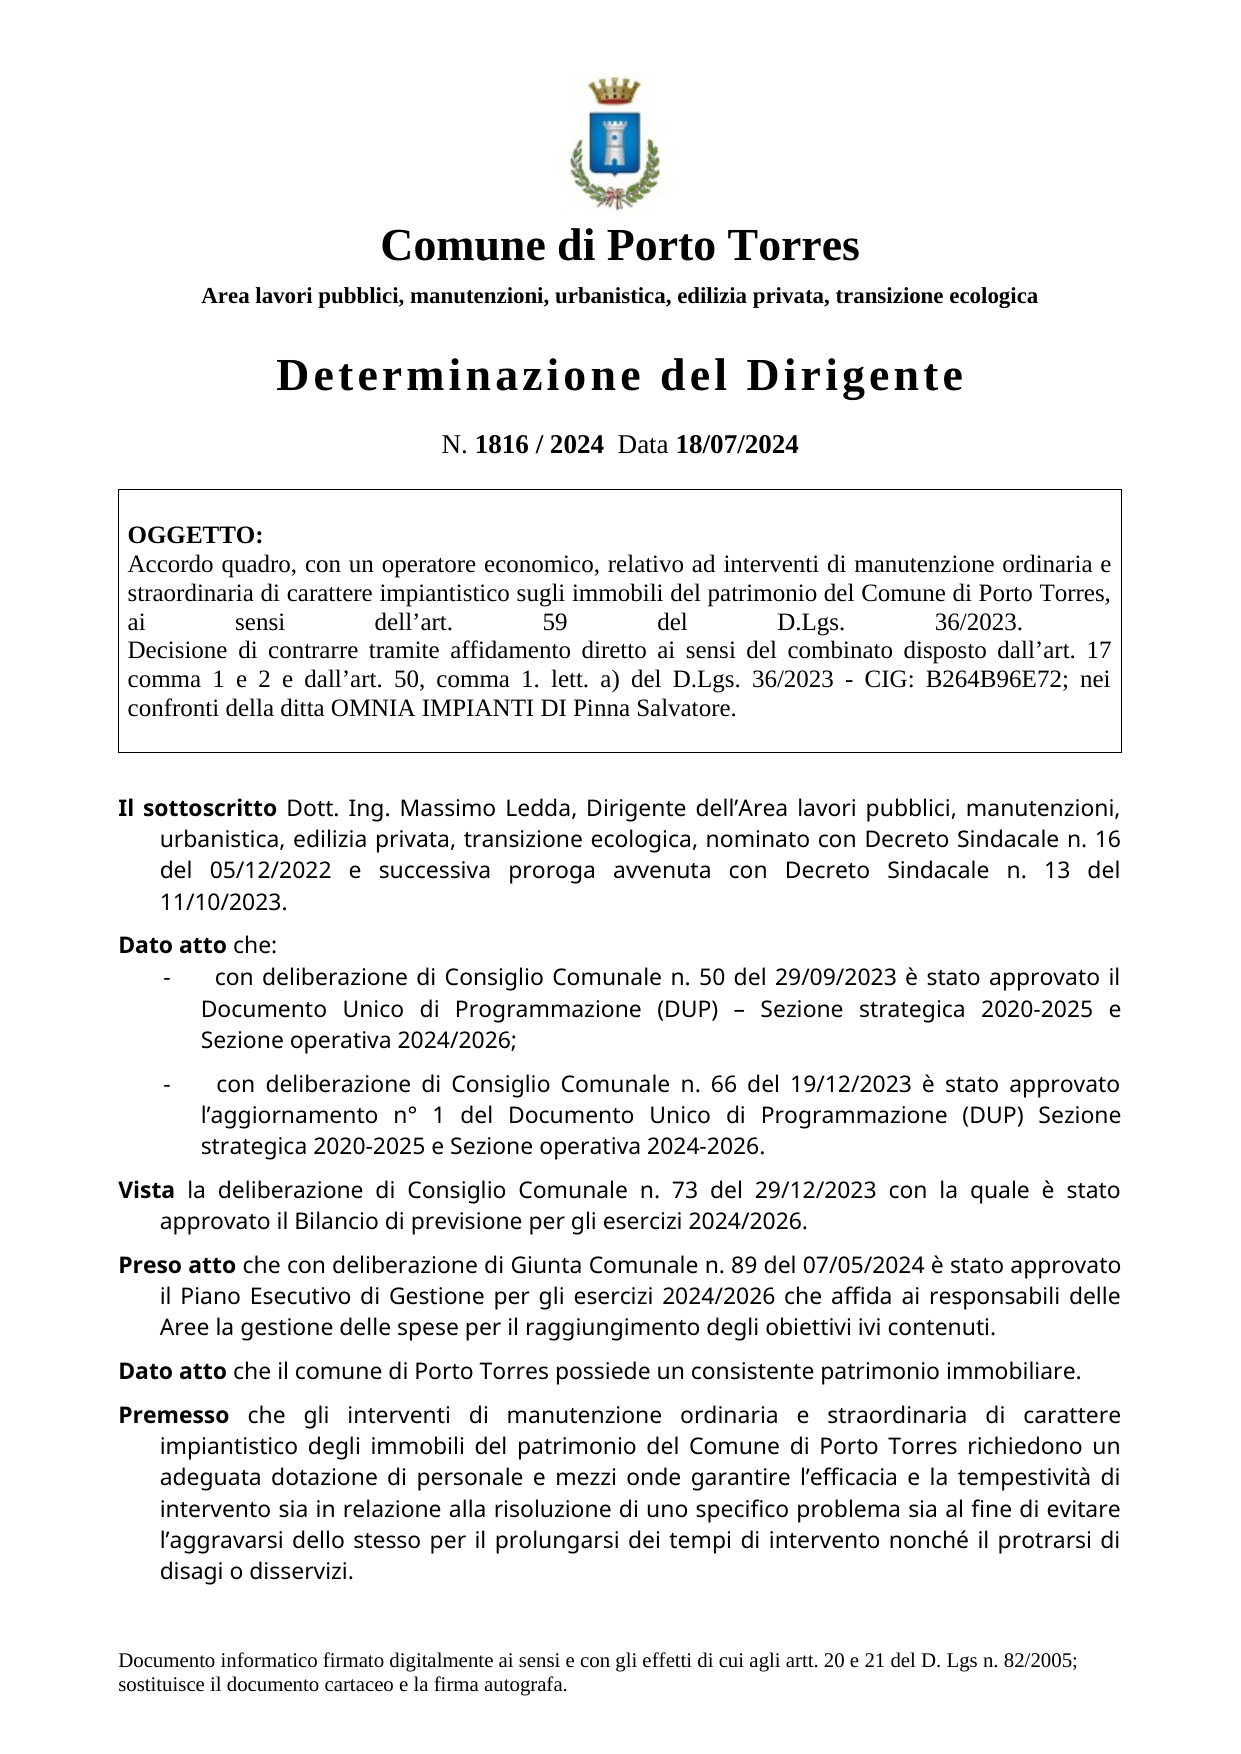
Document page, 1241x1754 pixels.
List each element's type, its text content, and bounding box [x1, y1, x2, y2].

picture [549, 73, 679, 217]
text Dato atto che: [118, 929, 1122, 961]
text - con deliberazione di Consiglio Comunale n. 50 del 29/09/2023 è stato approvato il Documento Unico di Programmazione (DUP) – Sezione strategica 2020-2025 e Sezione operativa 2024/2026; [163, 961, 1122, 1055]
text #ID_DET# [118, 328, 1122, 347]
text Area lavori pubblici, manutenzioni, urbanistica, edilizia privata, transizione ecologica [118, 282, 1122, 309]
text Accordo quadro, con un operatore economico, relativo ad interventi di manutenzione ordinaria e straordinaria di carattere impiantistico sugli immobili del patrimonio del Comune di Porto Torres, ai sensi dell’art. 59 del D.Lgs. 36/2023. Decisione di contrarre tramite affidamento diretto ai sensi del combinato disposto dall’art. 17 comma 1 e 2 e dall’art. 50, comma 1. lett. a) del D.Lgs. 36/2023 - CIG: B264B96E72; nei confronti della ditta OMNIA IMPIANTI DI Pinna Salvatore. [119, 546, 1121, 722]
text Premesso che gli interventi di manutenzione ordinaria e straordinaria di carattere impiantistico degli immobili del patrimonio del Comune di Porto Torres richiedono un adeguata dotazione di personale e mezzi onde garantire l’efficacia e la tempestività di intervento sia in relazione alla risoluzione di uno specifico problema sia al fine di evitare l’aggravarsi dello stesso per il prolungarsi dei tempi di intervento nonché il protrarsi di disagi o disservizi. [118, 1399, 1122, 1586]
text #DATA_ESECUTIVA# [118, 309, 1122, 328]
text Preso atto che con deliberazione di Giunta Comunale n. 89 del 07/05/2024 è stato approvato il Piano Esecutivo di Gestione per gli esercizi 2024/2026 che affida ai responsabili delle Aree la gestione delle spese per il raggiungimento degli obiettivi ivi contenuti. [118, 1249, 1122, 1342]
text Vista la deliberazione di Consiglio Comunale n. 73 del 29/12/2023 con la quale è stato approvato il Bilancio di previsione per gli esercizi 2024/2026. [118, 1174, 1122, 1236]
text - con deliberazione di Consiglio Comunale n. 66 del 19/12/2023 è stato approvato l’aggiornamento n° 1 del Documento Unico di Programmazione (DUP) Sezione strategica 2020-2025 e Sezione operativa 2024-2026. [163, 1067, 1122, 1161]
text N. 1816 / 2024 Data 18/07/2024 [118, 429, 1122, 460]
text Dato atto che il comune di Porto Torres possiede un consistente patrimonio immobiliare. [118, 1355, 1122, 1386]
subtitle Determinazione del Dirigente [118, 347, 1122, 400]
subtitle Comune di Porto Torres [118, 217, 1122, 270]
text Il sottoscritto Dott. Ing. Massimo Ledda, Dirigente dell’Area lavori pubblici, manutenzioni, urbanistica, edilizia privata, transizione ecologica, nominato con Decreto Sindacale n. 16 del 05/12/2022 e successiva proroga avvenuta con Decreto Sindacale n. 13 del 11/10/2023. [118, 792, 1122, 917]
text OGGETTO: [119, 517, 1121, 546]
